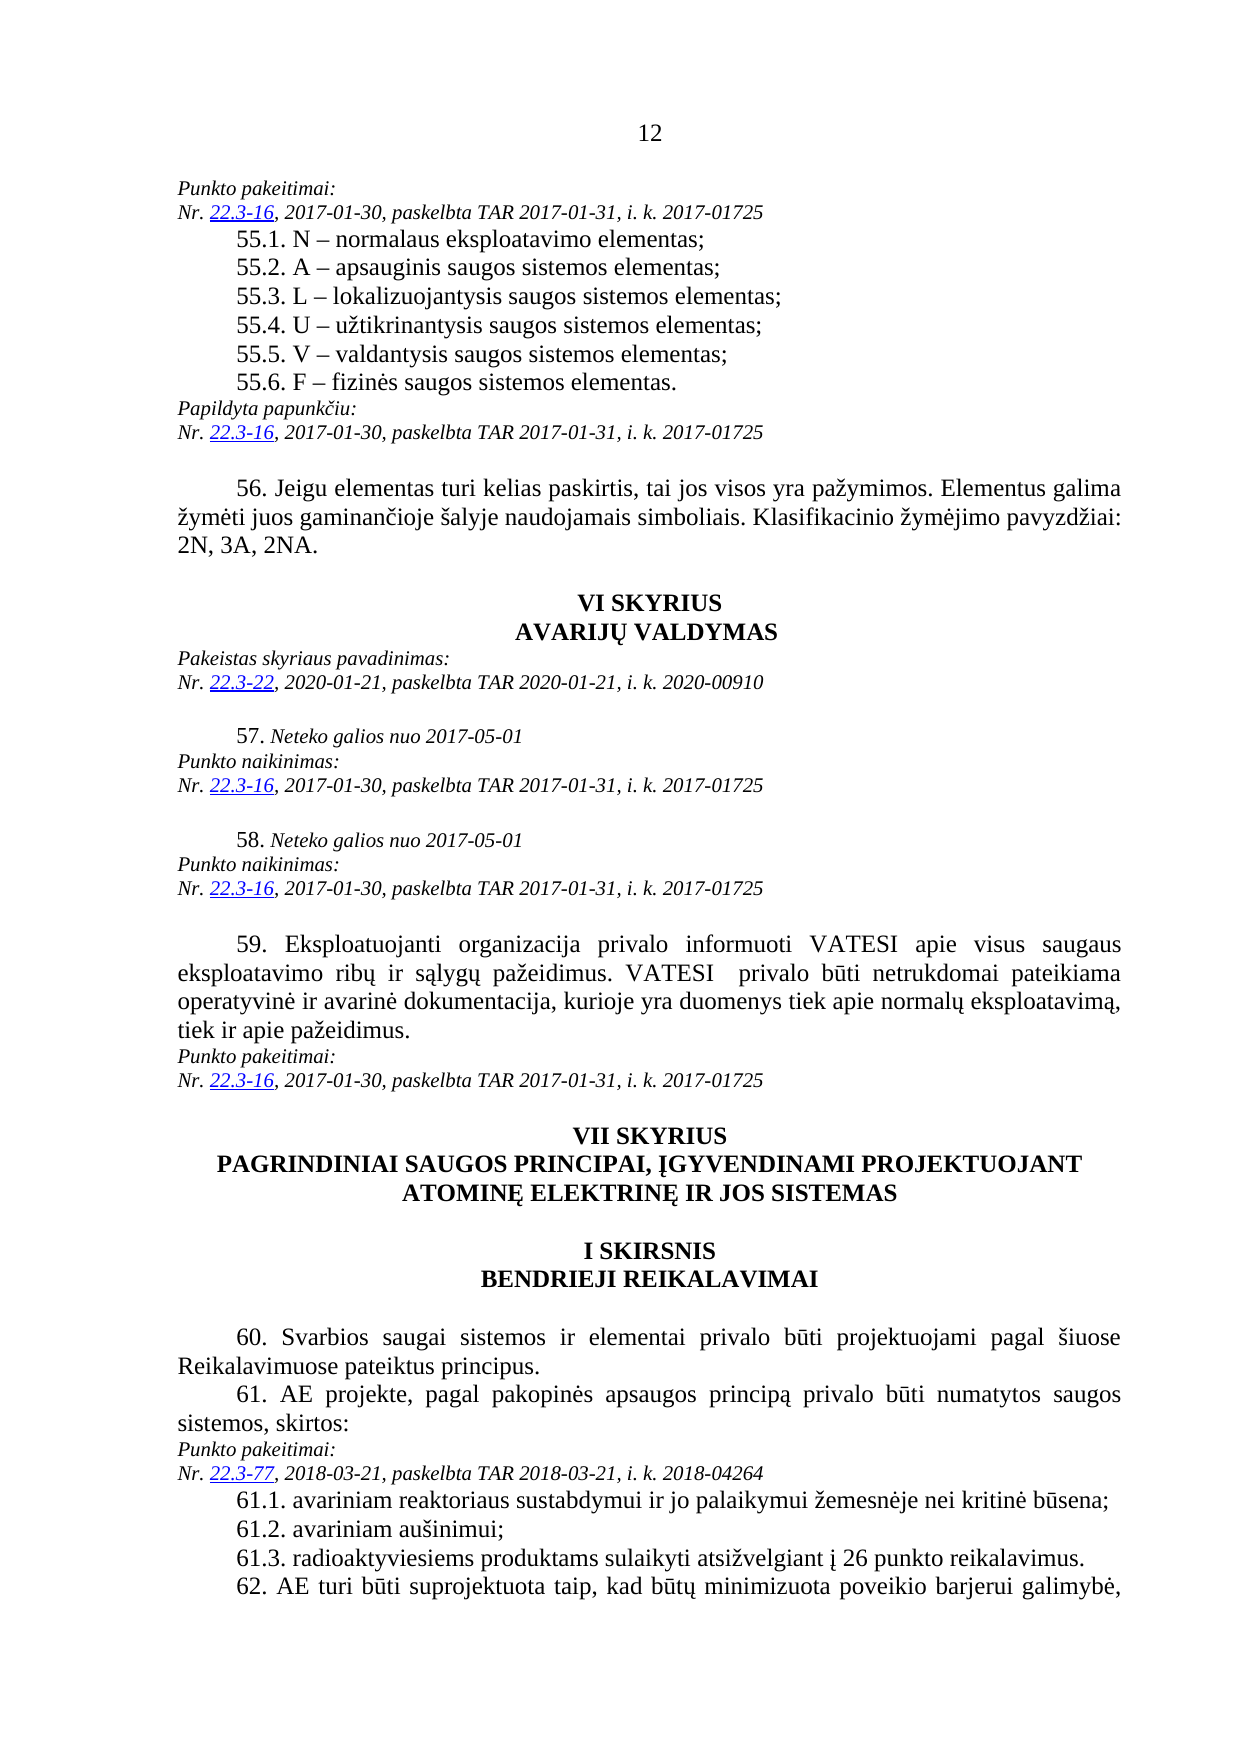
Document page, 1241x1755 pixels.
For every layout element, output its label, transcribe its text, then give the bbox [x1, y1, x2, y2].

text Punkto naikinimas: [177, 749, 1122, 773]
text 58. Neteko galios nuo 2017-05-01 [177, 826, 1122, 852]
text 61. AE projekte, pagal pakopinės apsaugos principą privalo būti numatytos saugos sistemos, skirtos: [177, 1379, 1122, 1437]
text Nr. 22.3-16, 2017-01-30, paskelbta TAR 2017-01-31, i. k. 2017-01725 [177, 1068, 1122, 1092]
text Punkto pakeitimai: [177, 1437, 1122, 1461]
text Nr. 22.3-16, 2017-01-30, paskelbta TAR 2017-01-31, i. k. 2017-01725 [177, 773, 1122, 797]
text Nr. 22.3-16, 2017-01-30, paskelbta TAR 2017-01-31, i. k. 2017-01725 [177, 420, 1122, 444]
text Nr. 22.3-22, 2020-01-21, paskelbta TAR 2020-01-21, i. k. 2020-00910 [177, 670, 1122, 694]
text 59. Eksploatuojanti organizacija privalo informuoti VATESI apie visus saugaus eksploatavimo ribų ir sąlygų pažeidimus. VATESI privalo būti netrukdomai pateikiama operatyvinė ir avarinė dokumentacija, kurioje yra duomenys tiek apie normalų eksploatavimą, tiek ir apie pažeidimus. [177, 929, 1122, 1044]
text PAGRINDINIAI SAUGOS PRINCIPAI, ĮGYVENDINAMI PROJEKTUOJANT ATOMINĘ ELEKTRINĘ IR JOS SISTEMAS [177, 1149, 1122, 1207]
text 55.6. F – fizinės saugos sistemos elementas. [177, 367, 1122, 396]
text I SKIRSNIS [177, 1236, 1122, 1264]
text 62. AE turi būti suprojektuota taip, kad būtų minimizuota poveikio barjerui galimybė, [177, 1571, 1122, 1600]
text 55.1. N – normalaus eksploatavimo elementas; [177, 224, 1122, 252]
text 61.2. avariniam aušinimui; [177, 1514, 1122, 1543]
text AVARIJŲ VALDYMAS [177, 617, 1122, 646]
text 57. Neteko galios nuo 2017-05-01 [177, 722, 1122, 749]
text 55.3. L – lokalizuojantysis saugos sistemos elementas; [177, 281, 1122, 310]
text Papildyta papunkčiu: [177, 396, 1122, 420]
text Nr. 22.3-16, 2017-01-30, paskelbta TAR 2017-01-31, i. k. 2017-01725 [177, 876, 1122, 900]
text 60. Svarbios saugai sistemos ir elementai privalo būti projektuojami pagal šiuose Reikalavimuose pateiktus principus. [177, 1322, 1122, 1379]
text 55.4. U – užtikrinantysis saugos sistemos elementas; [177, 310, 1122, 339]
text 56. Jeigu elementas turi kelias paskirtis, tai jos visos yra pažymimos. Elementus galima žymėti juos gaminančioje šalyje naudojamais simboliais. Klasifikacinio žymėjimo pavyzdžiai: 2N, 3A, 2NA. [177, 473, 1122, 559]
text 55.2. A – apsauginis saugos sistemos elementas; [177, 252, 1122, 281]
text VII SKYRIUS [177, 1121, 1122, 1149]
text Nr. 22.3-77, 2018-03-21, paskelbta TAR 2018-03-21, i. k. 2018-04264 [177, 1461, 1122, 1485]
text VI SKYRIUS [177, 588, 1122, 617]
text Punkto pakeitimai: [177, 1044, 1122, 1068]
text Punkto naikinimas: [177, 852, 1122, 876]
text Pakeistas skyriaus pavadinimas: [177, 646, 1122, 670]
text 61.1. avariniam reaktoriaus sustabdymui ir jo palaikymui žemesnėje nei kritinė būsena; [177, 1485, 1122, 1514]
text BENDRIEJI REIKALAVIMAI [177, 1264, 1122, 1293]
text 61.3. radioaktyviesiems produktams sulaikyti atsižvelgiant į 26 punkto reikalavimus. [177, 1543, 1122, 1571]
text Nr. 22.3-16, 2017-01-30, paskelbta TAR 2017-01-31, i. k. 2017-01725 [177, 200, 1122, 224]
text Punkto pakeitimai: [177, 176, 1122, 200]
text 55.5. V – valdantysis saugos sistemos elementas; [177, 339, 1122, 367]
